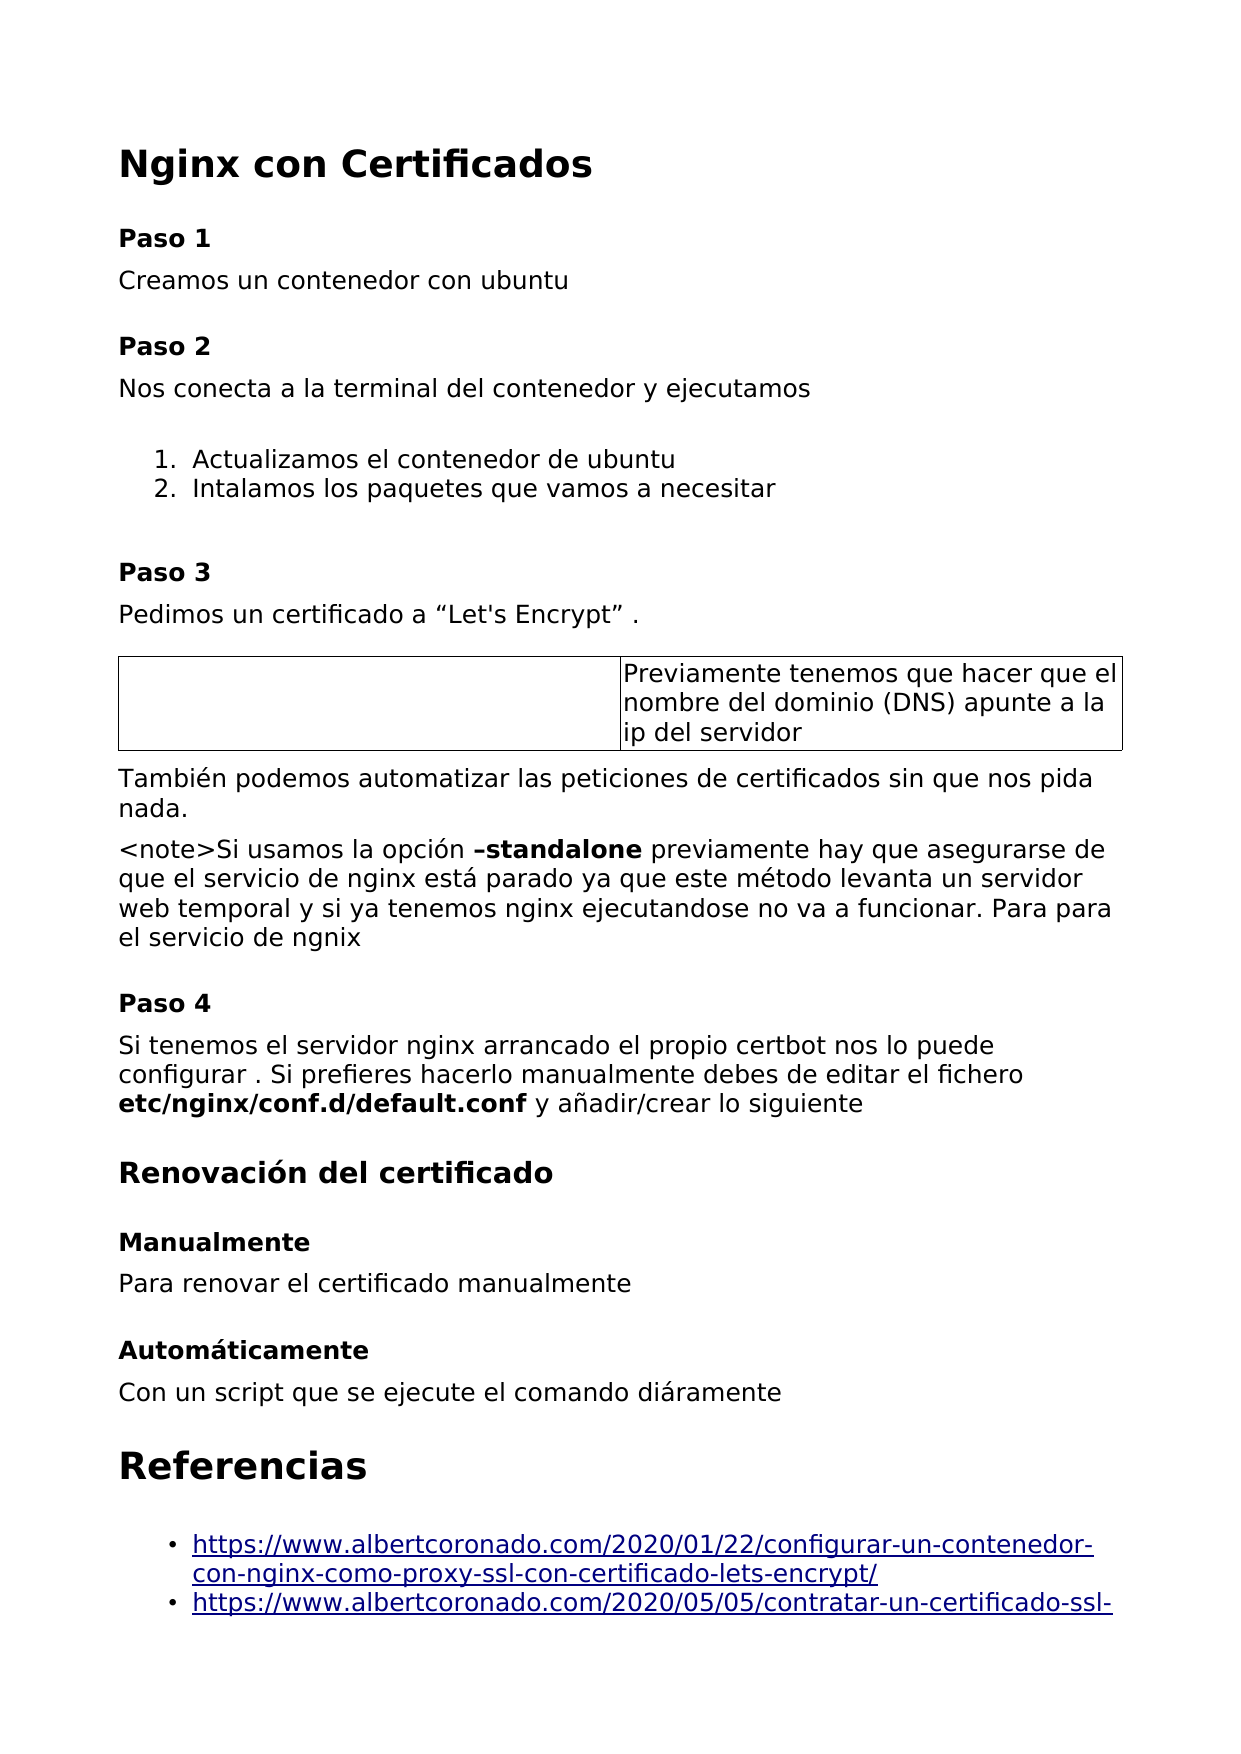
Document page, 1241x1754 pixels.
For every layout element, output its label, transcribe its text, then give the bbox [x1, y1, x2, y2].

subtitle Nginx con Certificados [118, 143, 1122, 187]
text Nos conecta a la terminal del contenedor y ejecutamos [118, 374, 1122, 403]
subtitle Renovación del certificado [118, 1156, 1122, 1190]
text Si tenemos el servidor nginx arrancado el propio certbot nos lo puede configurar . Si prefieres hacerlo manualmente debes de editar el fichero etc/nginx/conf.d/default.conf y añadir/crear lo siguiente [118, 1031, 1122, 1119]
subtitle Automáticamente [118, 1336, 1122, 1365]
text También podemos automatizar las peticiones de certificados sin que nos pida nada. [118, 765, 1122, 823]
text Con un script que se ejecute el comando diáramente [118, 1378, 1122, 1407]
list https://www.albertcoronado.com/2020/05/05/contratar-un-certificado-ssl- [177, 1588, 1122, 1618]
subtitle Paso 3 [118, 558, 1122, 587]
list Actualizamos el contenedor de ubuntu [177, 445, 1122, 474]
text Para renovar el certificado manualmente [118, 1269, 1122, 1299]
subtitle Paso 1 [118, 224, 1122, 253]
table_header [119, 657, 620, 750]
list https://www.albertcoronado.com/2020/01/22/configurar-un-contenedor-con-nginx-como-proxy-ssl-con-certificado-lets-encrypt/ [177, 1530, 1122, 1588]
text <note>Si usamos la opción –standalone previamente hay que asegurarse de que el servicio de nginx está parado ya que este método levanta un servidor web temporal y si ya tenemos nginx ejecutandose no va a funcionar. Para para el servicio de ngnix [118, 836, 1122, 952]
list Intalamos los paquetes que vamos a necesitar [177, 474, 1122, 504]
subtitle Paso 2 [118, 333, 1122, 362]
subtitle Referencias [118, 1444, 1122, 1488]
subtitle Manualmente [118, 1228, 1122, 1257]
subtitle Paso 4 [118, 990, 1122, 1019]
text Pedimos un certificado a “Let's Encrypt” . [118, 600, 1122, 629]
table_header Previamente tenemos que hacer que el nombre del dominio (DNS) apunte a la ip del servidor [621, 657, 1122, 750]
text Creamos un contenedor con ubuntu [118, 266, 1122, 295]
